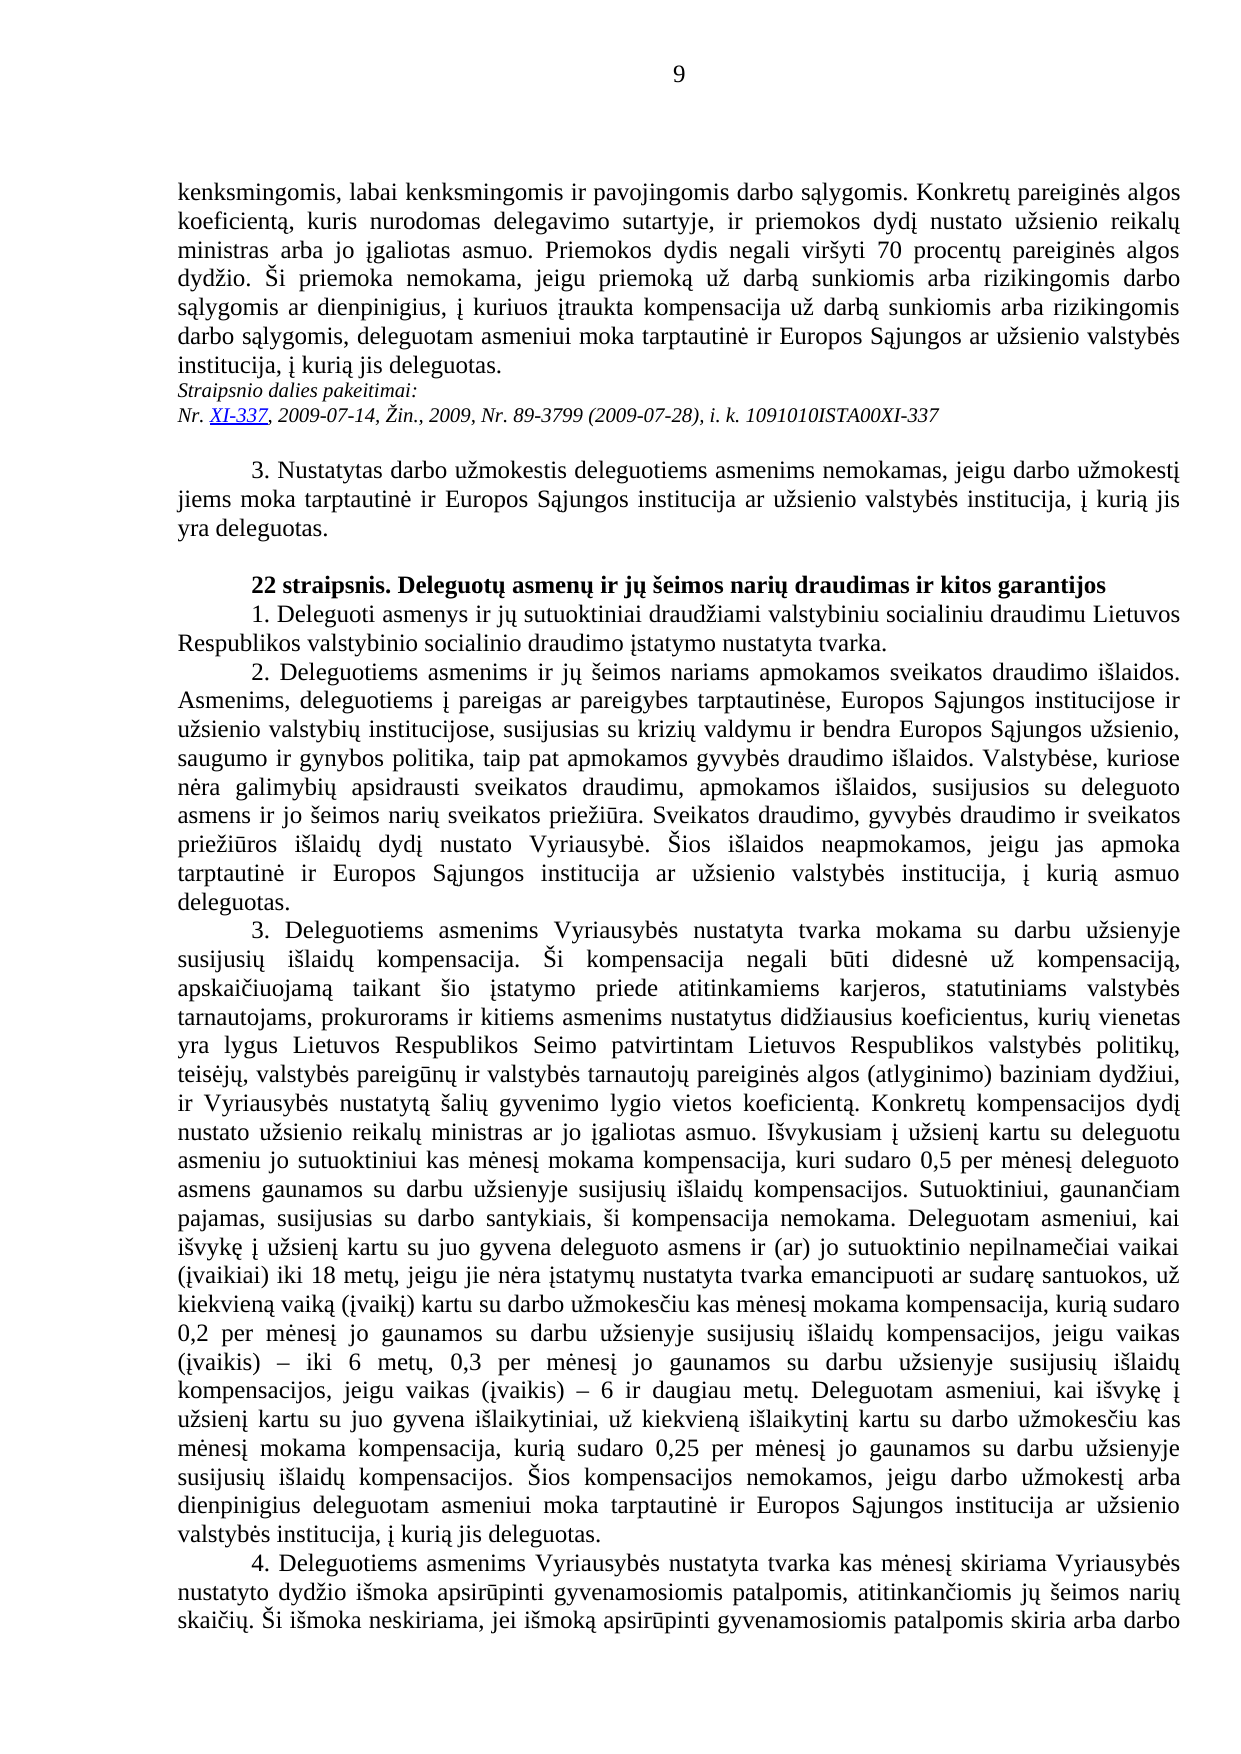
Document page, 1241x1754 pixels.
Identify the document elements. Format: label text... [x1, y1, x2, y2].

text Straipsnio dalies pakeitimai: [177, 378, 1181, 402]
text 3. Deleguotiems asmenims Vyriausybės nustatyta tvarka mokama su darbu užsienyje susijusių išlaidų kompensacija. Ši kompensacija negali būti didesnė už kompensaciją, apskaičiuojamą taikant šio įstatymo priede atitinkamiems karjeros, statutiniams valstybės tarnautojams, prokurorams ir kitiems asmenims nustatytus didžiausius koeficientus, kurių vienetas yra lygus Lietuvos Respublikos Seimo patvirtintam Lietuvos Respublikos valstybės politikų, teisėjų, valstybės pareigūnų ir valstybės tarnautojų pareiginės algos (atlyginimo) baziniam dydžiui, ir Vyriausybės nustatytą šalių gyvenimo lygio vietos koeficientą. Konkretų kompensacijos dydį nustato užsienio reikalų ministras ar jo įgaliotas asmuo. Išvykusiam į užsienį kartu su deleguotu asmeniu jo sutuoktiniui kas mėnesį mokama kompensacija, kuri sudaro 0,5 per mėnesį deleguoto asmens gaunamos su darbu užsienyje susijusių išlaidų kompensacijos. Sutuoktiniui, gaunančiam pajamas, susijusias su darbo santykiais, ši kompensacija nemokama. Deleguotam asmeniui, kai išvykę į užsienį kartu su juo gyvena deleguoto asmens ir (ar) jo sutuoktinio nepilnamečiai vaikai (įvaikiai) iki 18 metų, jeigu jie nėra įstatymų nustatyta tvarka emancipuoti ar sudarę santuokos, už kiekvieną vaiką (įvaikį) kartu su darbo užmokesčiu kas mėnesį mokama kompensacija, kurią sudaro 0,2 per mėnesį jo gaunamos su darbu užsienyje susijusių išlaidų kompensacijos, jeigu vaikas (įvaikis) – iki 6 metų, 0,3 per mėnesį jo gaunamos su darbu užsienyje susijusių išlaidų kompensacijos, jeigu vaikas (įvaikis) – 6 ir daugiau metų. Deleguotam asmeniui, kai išvykę į užsienį kartu su juo gyvena išlaikytiniai, už kiekvieną išlaikytinį kartu su darbo užmokesčiu kas mėnesį mokama kompensacija, kurią sudaro 0,25 per mėnesį jo gaunamos su darbu užsienyje susijusių išlaidų kompensacijos. Šios kompensacijos nemokamos, jeigu darbo užmokestį arba dienpinigius deleguotam asmeniui moka tarptautinė ir Europos Sąjungos institucija ar užsienio valstybės institucija, į kurią jis deleguotas. [177, 915, 1181, 1548]
text kenksmingomis, labai kenksmingomis ir pavojingomis darbo sąlygomis. Konkretų pareiginės algos koeficientą, kuris nurodomas delegavimo sutartyje, ir priemokos dydį nustato užsienio reikalų ministras arba jo įgaliotas asmuo. Priemokos dydis negali viršyti 70 procentų pareiginės algos dydžio. Ši priemoka nemokama, jeigu priemoką už darbą sunkiomis arba rizikingomis darbo sąlygomis ar dienpinigius, į kuriuos įtraukta kompensacija už darbą sunkiomis arba rizikingomis darbo sąlygomis, deleguotam asmeniui moka tarptautinė ir Europos Sąjungos ar užsienio valstybės institucija, į kurią jis deleguotas. [177, 177, 1181, 378]
text 3. Nustatytas darbo užmokestis deleguotiems asmenims nemokamas, jeigu darbo užmokestį jiems moka tarptautinė ir Europos Sąjungos institucija ar užsienio valstybės institucija, į kurią jis yra deleguotas. [177, 455, 1181, 542]
text 22 straipsnis. Deleguotų asmenų ir jų šeimos narių draudimas ir kitos garantijos [177, 570, 1181, 599]
text 2. Deleguotiems asmenims ir jų šeimos nariams apmokamos sveikatos draudimo išlaidos. Asmenims, deleguotiems į pareigas ar pareigybes tarptautinėse, Europos Sąjungos institucijose ir užsienio valstybių institucijose, susijusias su krizių valdymu ir bendra Europos Sąjungos užsienio, saugumo ir gynybos politika, taip pat apmokamos gyvybės draudimo išlaidos. Valstybėse, kuriose nėra galimybių apsidrausti sveikatos draudimu, apmokamos išlaidos, susijusios su deleguoto asmens ir jo šeimos narių sveikatos priežiūra. Sveikatos draudimo, gyvybės draudimo ir sveikatos priežiūros išlaidų dydį nustato Vyriausybė. Šios išlaidos neapmokamos, jeigu jas apmoka tarptautinė ir Europos Sąjungos institucija ar užsienio valstybės institucija, į kurią asmuo deleguotas. [177, 657, 1181, 915]
text 1. Deleguoti asmenys ir jų sutuoktiniai draudžiami valstybiniu socialiniu draudimu Lietuvos Respublikos valstybinio socialinio draudimo įstatymo nustatyta tvarka. [177, 599, 1181, 657]
text Nr. XI-337, 2009-07-14, Žin., 2009, Nr. 89-3799 (2009-07-28), i. k. 1091010ISTA00XI-337 [177, 402, 1181, 427]
text 4. Deleguotiems asmenims Vyriausybės nustatyta tvarka kas mėnesį skiriama Vyriausybės nustatyto dydžio išmoka apsirūpinti gyvenamosiomis patalpomis, atitinkančiomis jų šeimos narių skaičių. Ši išmoka neskiriama, jei išmoką apsirūpinti gyvenamosiomis patalpomis skiria arba darbo [177, 1548, 1181, 1634]
